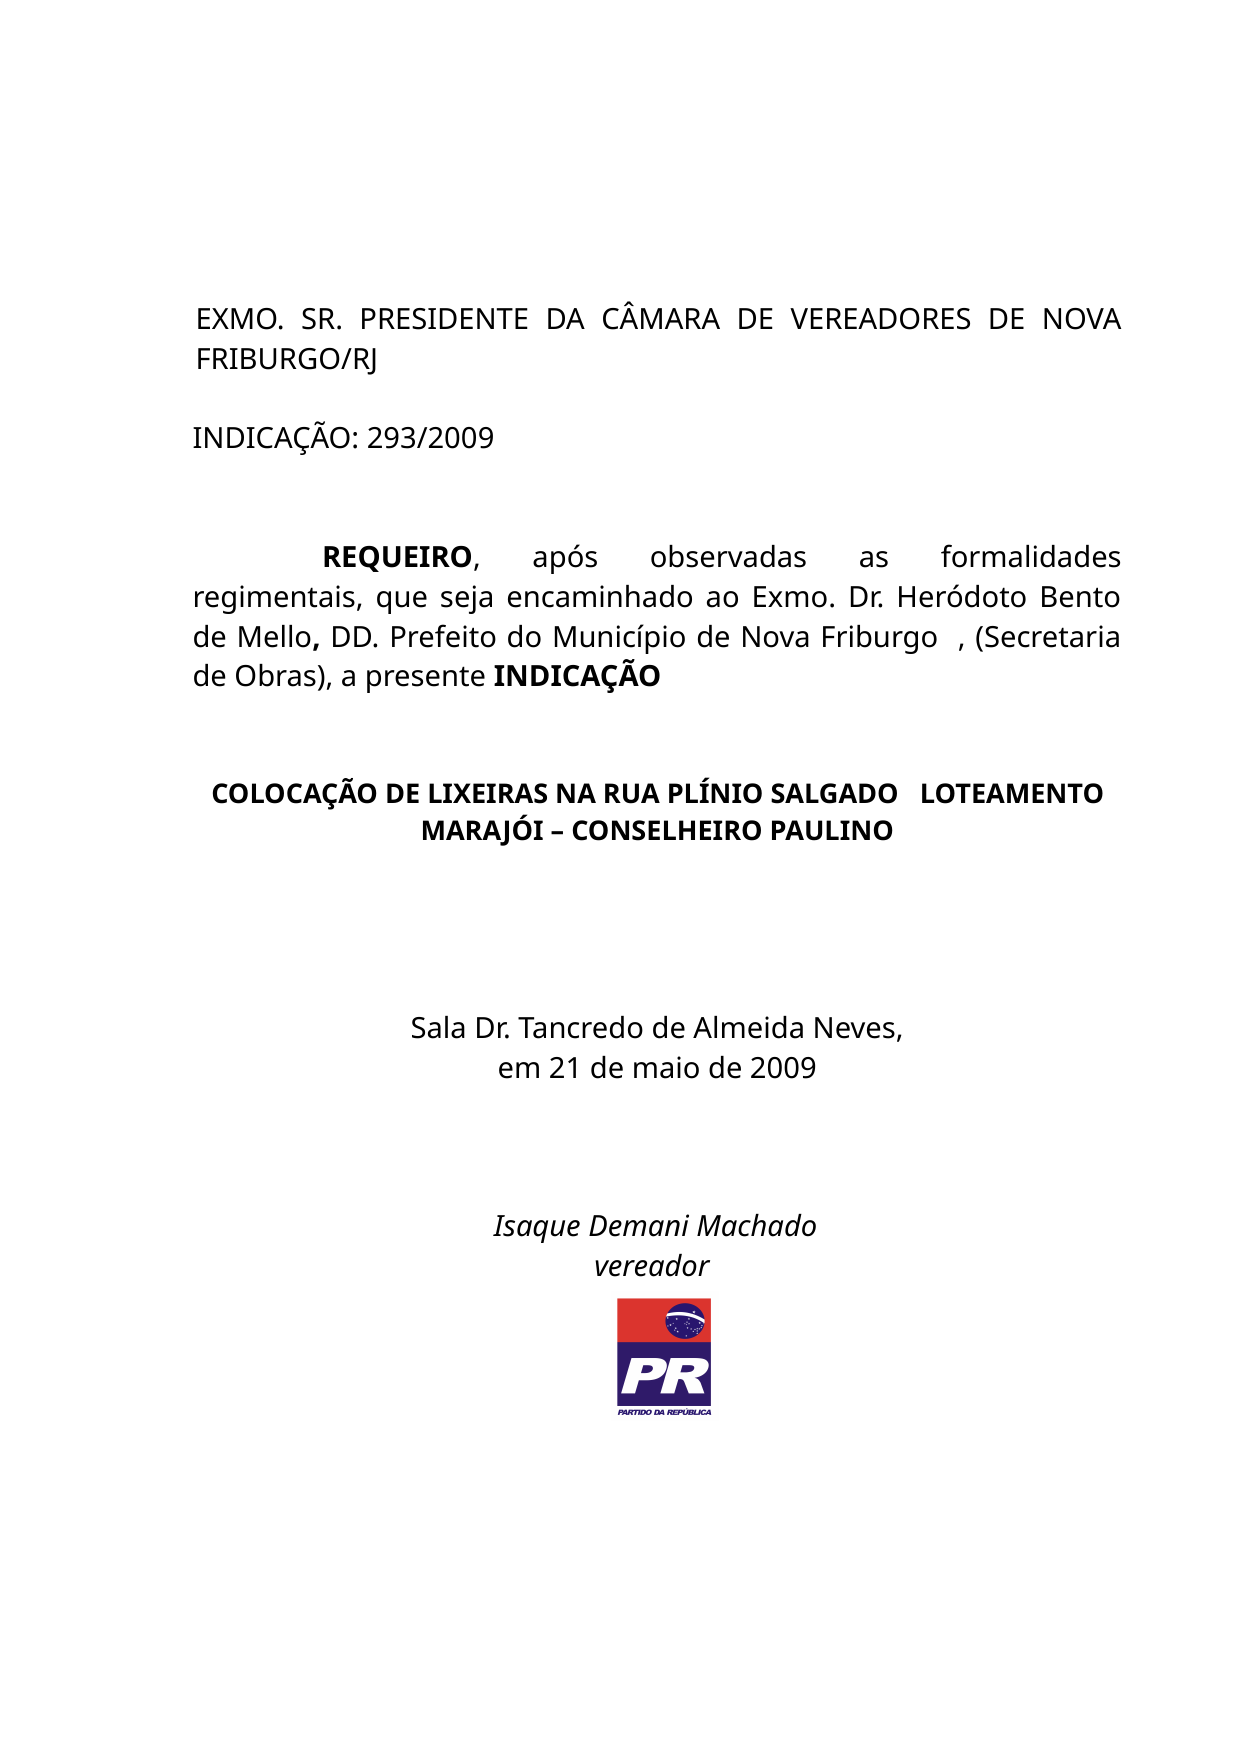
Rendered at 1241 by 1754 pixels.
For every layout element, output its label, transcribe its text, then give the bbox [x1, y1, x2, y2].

text vereador [192, 1245, 1122, 1285]
text COLOCAÇÃO DE LIXEIRAS NA RUA PLÍNIO SALGADO LOTEAMENTO MARAJÓI – CONSELHEIRO PAULINO [192, 775, 1122, 848]
text INDICAÇÃO: 293/2009 [192, 417, 1122, 457]
text Sala Dr. Tancredo de Almeida Neves, [192, 1007, 1122, 1047]
text EXMO. SR. PRESIDENTE DA CÂMARA DE VEREADORES DE NOVA FRIBURGO/RJ [195, 298, 1122, 378]
picture [611, 1291, 719, 1421]
text em 21 de maio de 2009 [192, 1047, 1122, 1087]
text REQUEIRO, após observadas as formalidades regimentais, que seja encaminhado ao Exmo. Dr. Heródoto Bento de Mello, DD. Prefeito do Município de Nova Friburgo , (Secretaria de Obras), a presente INDICAÇÃO [192, 537, 1122, 695]
text Isaque Demani Machado [192, 1206, 1122, 1245]
